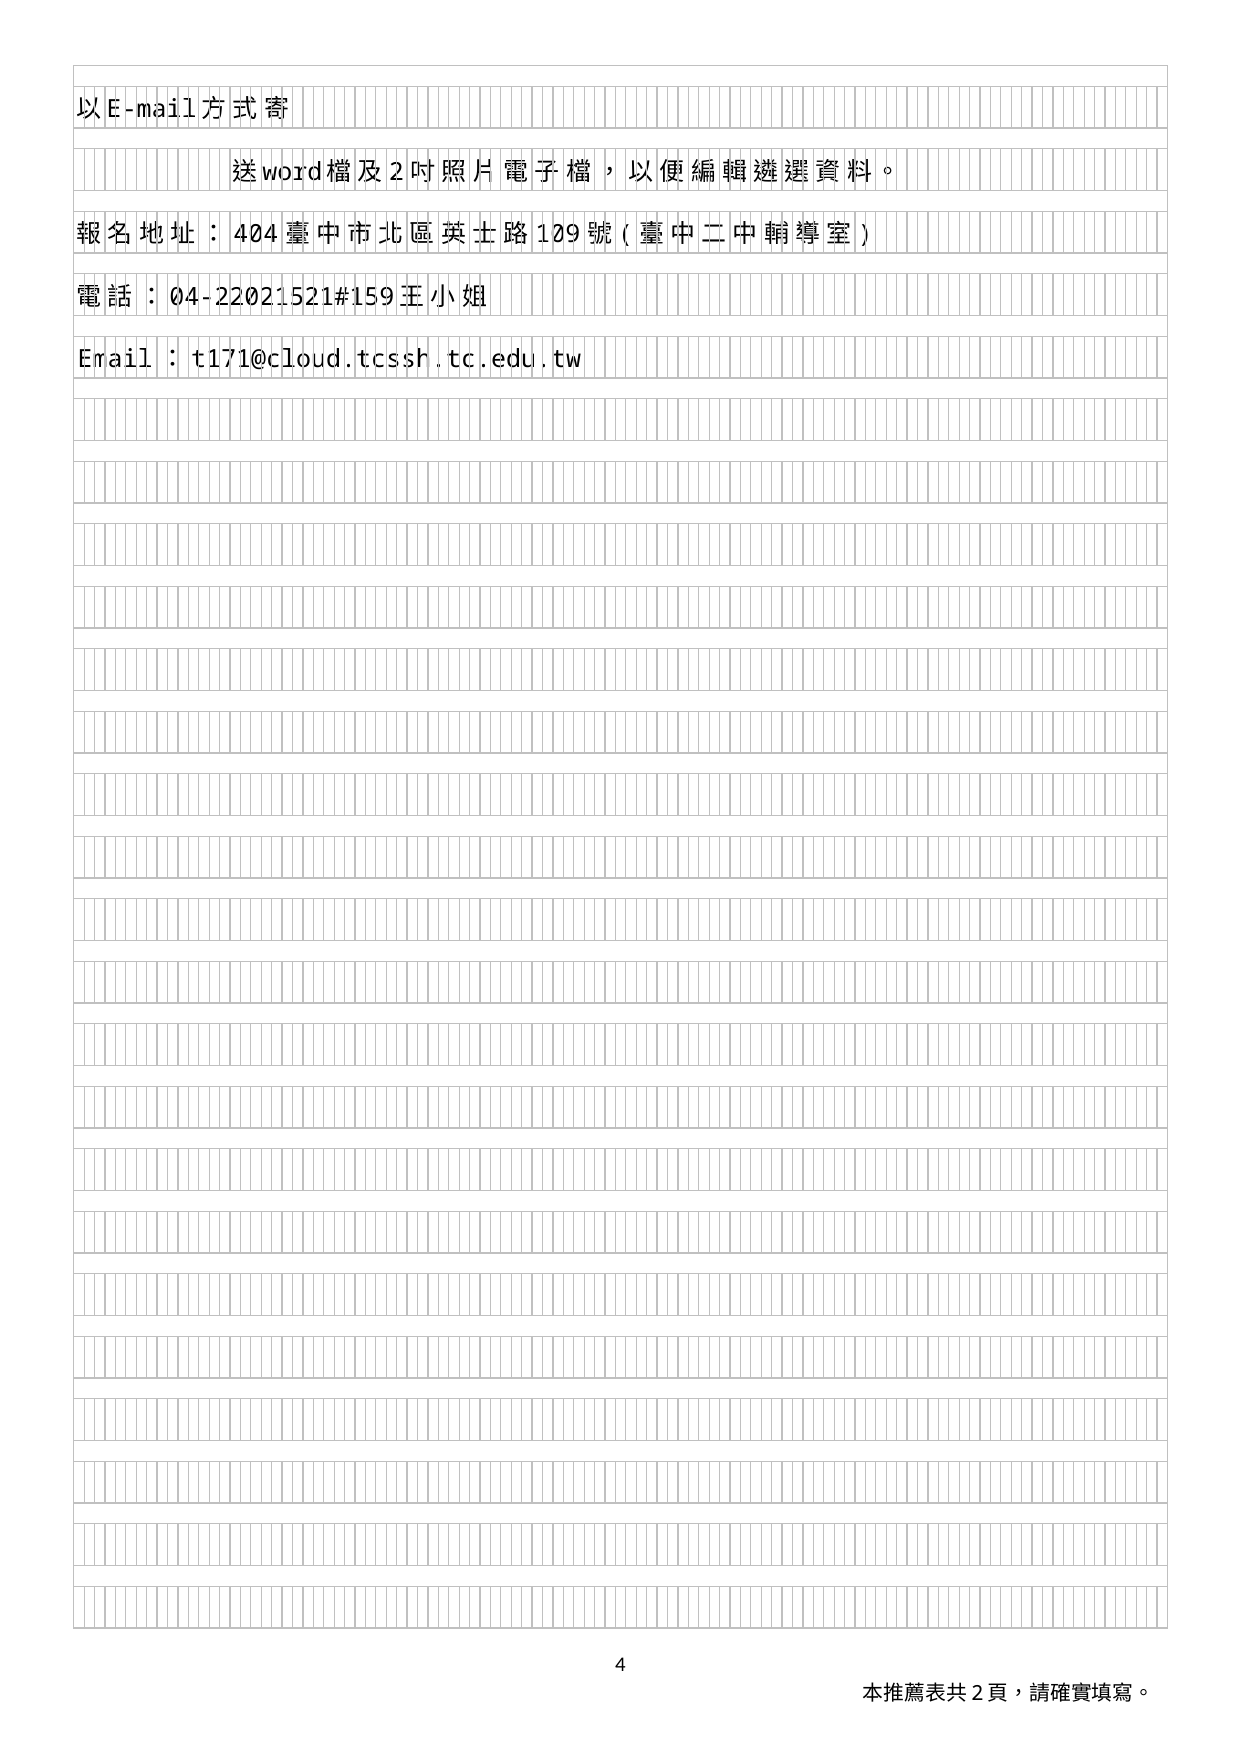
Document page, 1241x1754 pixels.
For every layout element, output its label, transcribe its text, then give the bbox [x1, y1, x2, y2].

text 送word檔及2吋照片電子檔，以便編輯遴選資料。 [74, 129, 1167, 148]
text 電話：04-22021521#159王小姐 [74, 254, 1167, 273]
text 報名地址：404臺中市北區英士路109號(臺中二中輔導室) [74, 191, 1167, 211]
text 推薦方式：請填寫推薦申請表格後，郵寄或E-mail至本校輔導室王小姐收，並請以E-mail方式寄 [74, 66, 1167, 86]
text Email：t171@cloud.tcssh.tc.edu.tw [74, 316, 1167, 336]
